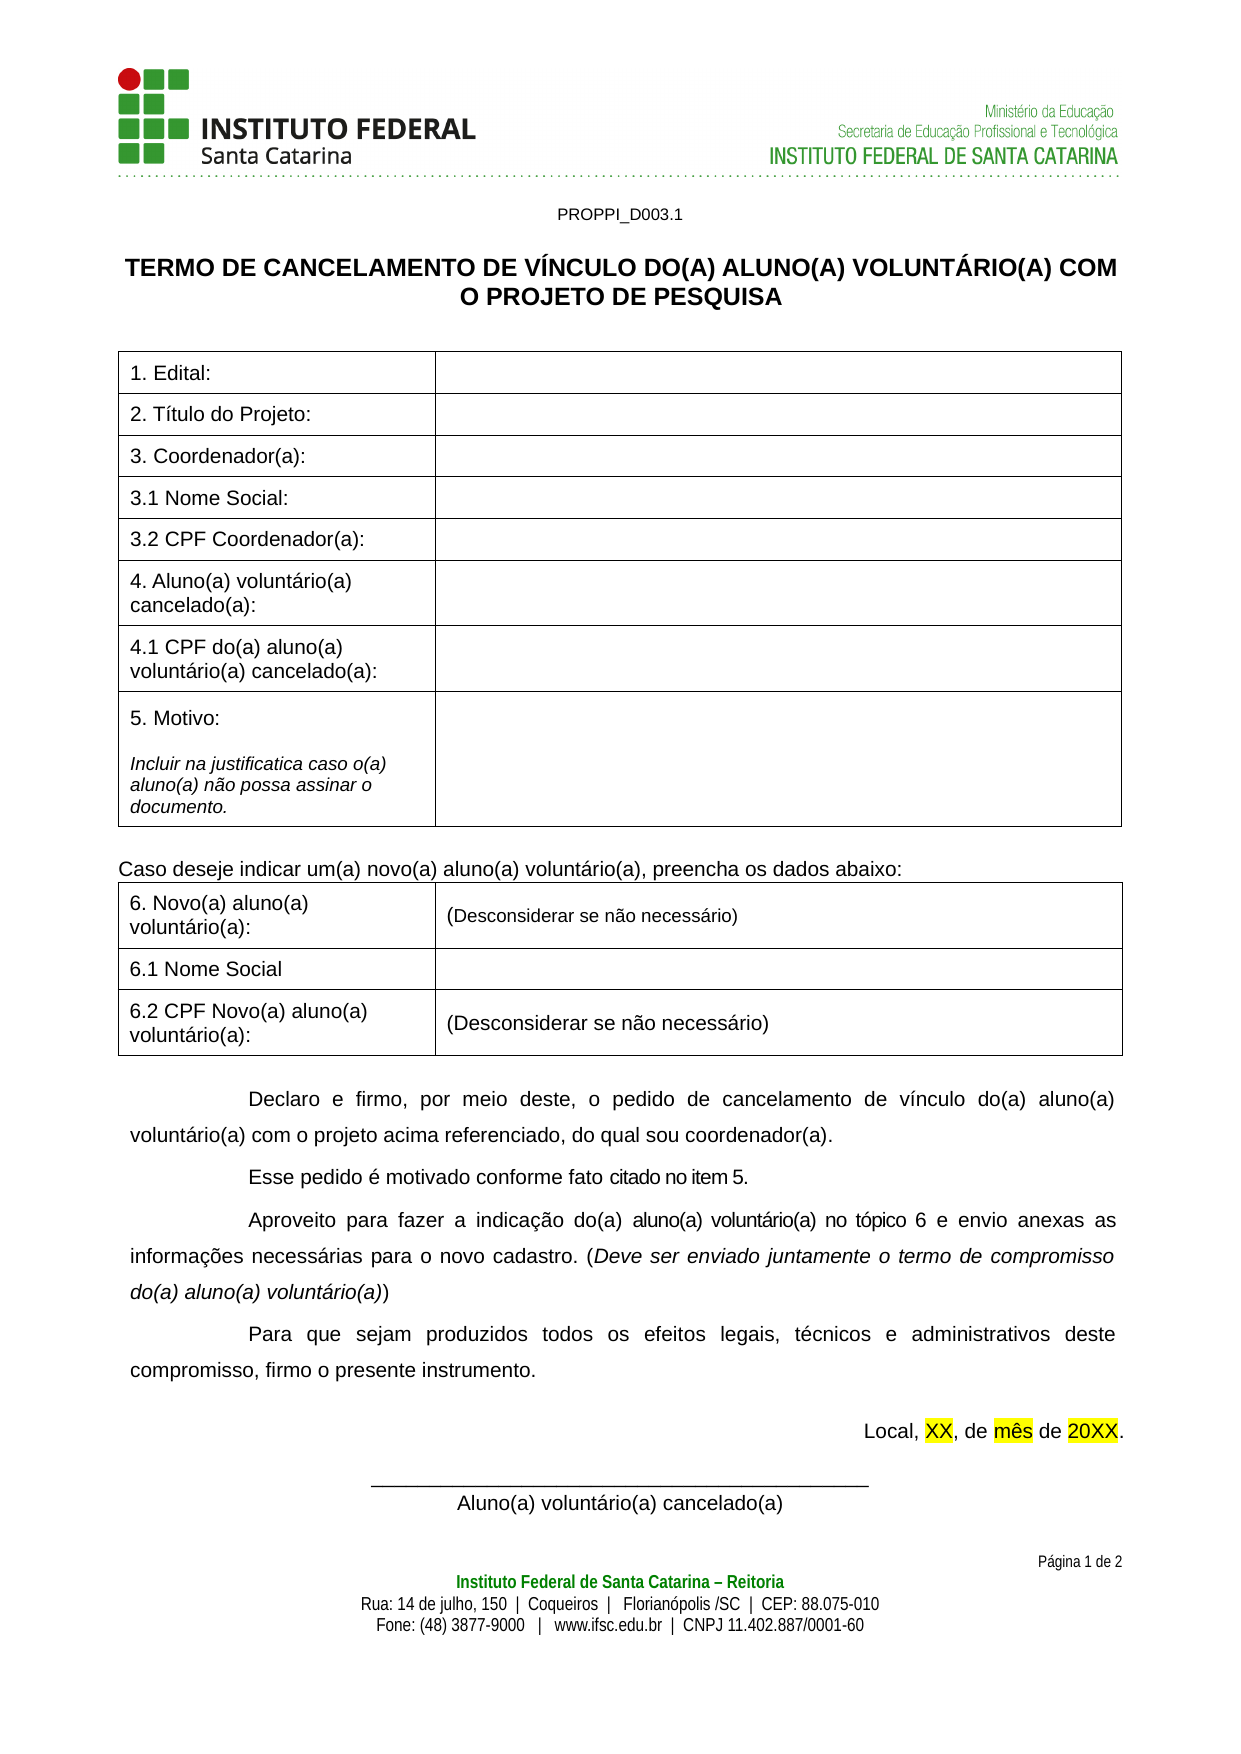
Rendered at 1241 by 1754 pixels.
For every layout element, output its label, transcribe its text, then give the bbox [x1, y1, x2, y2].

table_cell [436, 436, 1121, 476]
text Aproveito para fazer a indicação do(a) aluno(a) voluntário(a) no tópico 6 e envio anexas as informações necessárias para o novo cadastro. (Deve ser enviado juntamente o termo de compromisso do(a) aluno(a) voluntário(a)) [130, 1208, 1117, 1303]
table_cell [436, 477, 1121, 518]
text Para que sejam produzidos todos os efeitos legais, técnicos e administrativos deste compromisso, firmo o presente instrumento. [130, 1322, 1117, 1382]
text Caso deseje indicar um(a) novo(a) aluno(a) voluntário(a), preencha os dados abaixo: [118, 855, 1122, 882]
text Local, XX, de mês de 20XX. [130, 1415, 1124, 1443]
text Aluno(a) voluntário(a) cancelado(a) [118, 1490, 1122, 1514]
text ___________________________________________ [118, 1464, 1122, 1488]
table_cell 5. Motivo: Incluir na justificatica caso o(a) aluno(a) não possa assinar o documento. [119, 692, 435, 826]
table_cell 3. Coordenador(a): [119, 436, 435, 476]
table_cell [436, 394, 1121, 434]
text Esse pedido é motivado conforme fato citado no item 5. [130, 1165, 1117, 1189]
table_cell 6.2 CPF Novo(a) aluno(a) voluntário(a): [119, 990, 435, 1055]
table_header 1. Edital: [119, 352, 435, 393]
table_cell (Desconsiderar se não necessário) [436, 990, 1122, 1055]
table_cell [436, 949, 1122, 989]
text TERMO DE CANCELAMENTO DE VÍNCULO DO(A) ALUNO(A) VOLUNTÁRIO(A) COM O PROJETO DE PESQUISA [118, 253, 1124, 309]
table_cell 6.1 Nome Social [119, 949, 435, 989]
table_header (Desconsiderar se não necessário) [436, 883, 1122, 947]
table_cell 3.2 CPF Coordenador(a): [119, 519, 435, 559]
table_cell [436, 692, 1121, 826]
picture [118, 68, 1123, 177]
table_cell 3.1 Nome Social: [119, 477, 435, 518]
table_cell 4.1 CPF do(a) aluno(a) voluntário(a) cancelado(a): [119, 626, 435, 691]
table_cell [436, 626, 1121, 691]
table_cell [436, 519, 1121, 559]
text Declaro e firmo, por meio deste, o pedido de cancelamento de vínculo do(a) aluno(a) voluntário(a) com o projeto acima referenciado, do qual sou coordenador(a). [130, 1086, 1117, 1146]
table_cell 4. Aluno(a) voluntário(a) cancelado(a): [119, 561, 435, 625]
table_cell [436, 561, 1121, 625]
table_header [436, 352, 1121, 393]
table_header 6. Novo(a) aluno(a) voluntário(a): [119, 883, 435, 947]
table_cell 2. Título do Projeto: [119, 394, 435, 434]
